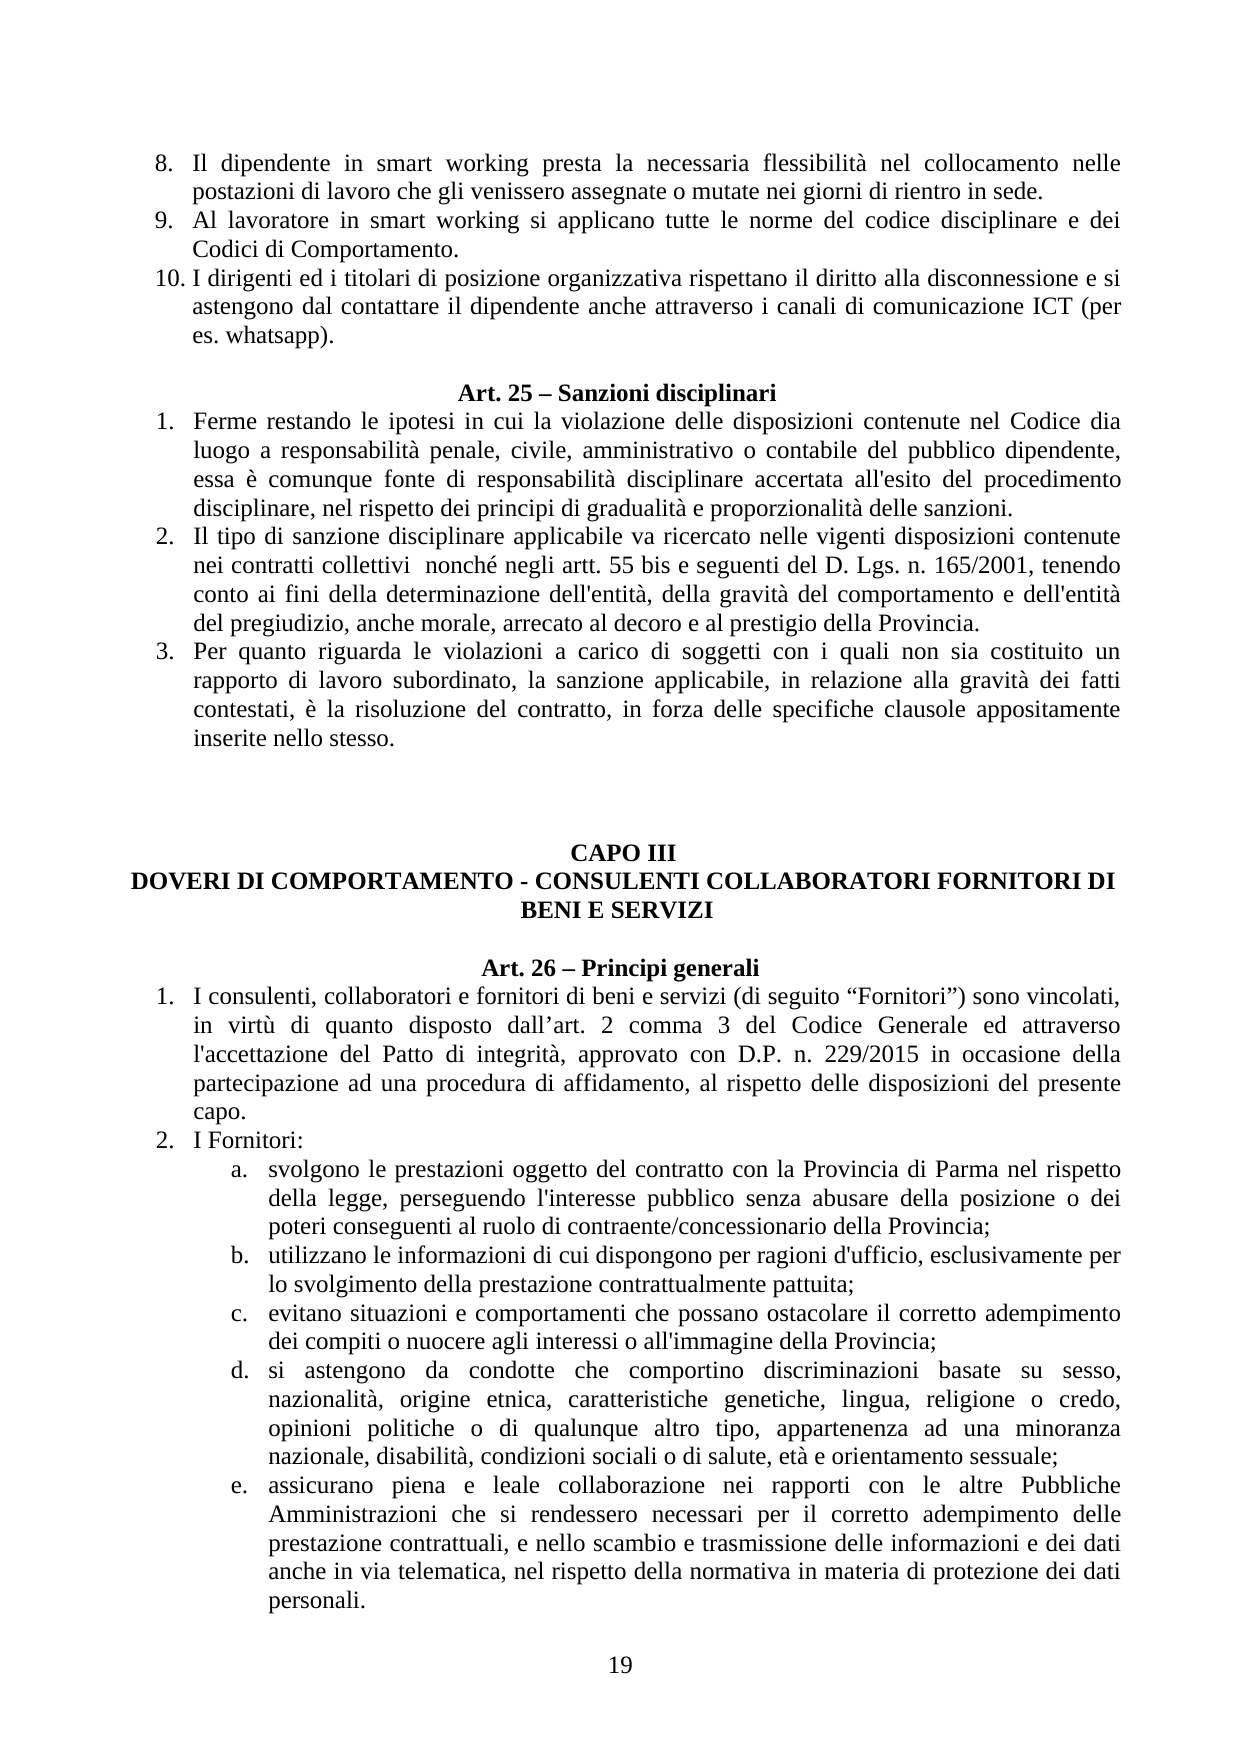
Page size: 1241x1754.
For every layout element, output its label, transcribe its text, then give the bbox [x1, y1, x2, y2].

list I consulenti, collaboratori e fornitori di beni e servizi (di seguito “Fornitori”) sono vincolati, in virtù di quanto disposto dall’art. 2 comma 3 del Codice Generale ed attraverso l'accettazione del Patto di integrità, approvato con D.P. n. 229/2015 in occasione della partecipazione ad una procedura di affidamento, al rispetto delle disposizioni del presente capo. [156, 981, 1122, 1125]
list utilizzano le informazioni di cui dispongono per ragioni d'ufficio, esclusivamente per lo svolgimento della prestazione contrattualmente pattuita; [231, 1240, 1122, 1298]
text Art. 26 – Principi generali [118, 953, 1122, 981]
list Per quanto riguarda le violazioni a carico di soggetti con i quali non sia costituito un rapporto di lavoro subordinato, la sanzione applicabile, in relazione alla gravità dei fatti contestati, è la risoluzione del contratto, in forza delle specifiche clausole appositamente inserite nello stesso. [156, 636, 1122, 751]
list Il tipo di sanzione disciplinare applicabile va ricercato nelle vigenti disposizioni contenute nei contratti collettivi nonché negli artt. 55 bis e seguenti del D. Lgs. n. 165/2001, tenendo conto ai fini della determinazione dell'entità, della gravità del comportamento e dell'entità del pregiudizio, anche morale, arrecato al decoro e al prestigio della Provincia. [156, 521, 1122, 636]
text DOVERI DI COMPORTAMENTO - CONSULENTI COLLABORATORI FORNITORI DI BENI E SERVIZI [118, 866, 1122, 924]
list Il dipendente in smart working presta la necessaria flessibilità nel collocamento nelle postazioni di lavoro che gli venissero assegnate o mutate nei giorni di rientro in sede. [154, 148, 1122, 205]
list Al lavoratore in smart working si applicano tutte le norme del codice disciplinare e dei Codici di Comportamento. [154, 205, 1122, 263]
list I dirigenti ed i titolari di posizione organizzativa rispettano il diritto alla disconnessione e si astengono dal contattare il dipendente anche attraverso i canali di comunicazione ICT (per es. whatsapp). [154, 263, 1122, 349]
text CAPO III [118, 838, 1122, 866]
list si astengono da condotte che comportino discriminazioni basate su sesso, nazionalità, origine etnica, caratteristiche genetiche, lingua, religione o credo, opinioni politiche o di qualunque altro tipo, appartenenza ad una minoranza nazionale, disabilità, condizioni sociali o di salute, età e orientamento sessuale; [231, 1355, 1122, 1470]
list svolgono le prestazioni oggetto del contratto con la Provincia di Parma nel rispetto della legge, perseguendo l'interesse pubblico senza abusare della posizione o dei poteri conseguenti al ruolo di contraente/concessionario della Provincia; [231, 1154, 1122, 1240]
list I Fornitori: [156, 1125, 1122, 1154]
text Art. 25 – Sanzioni disciplinari [118, 378, 1122, 406]
list assicurano piena e leale collaborazione nei rapporti con le altre Pubbliche Amministrazioni che si rendessero necessari per il corretto adempimento delle prestazione contrattuali, e nello scambio e trasmissione delle informazioni e dei dati anche in via telematica, nel rispetto della normativa in materia di protezione dei dati personali. [231, 1470, 1122, 1614]
list evitano situazioni e comportamenti che possano ostacolare il corretto adempimento dei compiti o nuocere agli interessi o all'immagine della Provincia; [231, 1298, 1122, 1355]
list Ferme restando le ipotesi in cui la violazione delle disposizioni contenute nel Codice dia luogo a responsabilità penale, civile, amministrativo o contabile del pubblico dipendente, essa è comunque fonte di responsabilità disciplinare accertata all'esito del procedimento disciplinare, nel rispetto dei principi di gradualità e proporzionalità delle sanzioni. [156, 406, 1122, 521]
